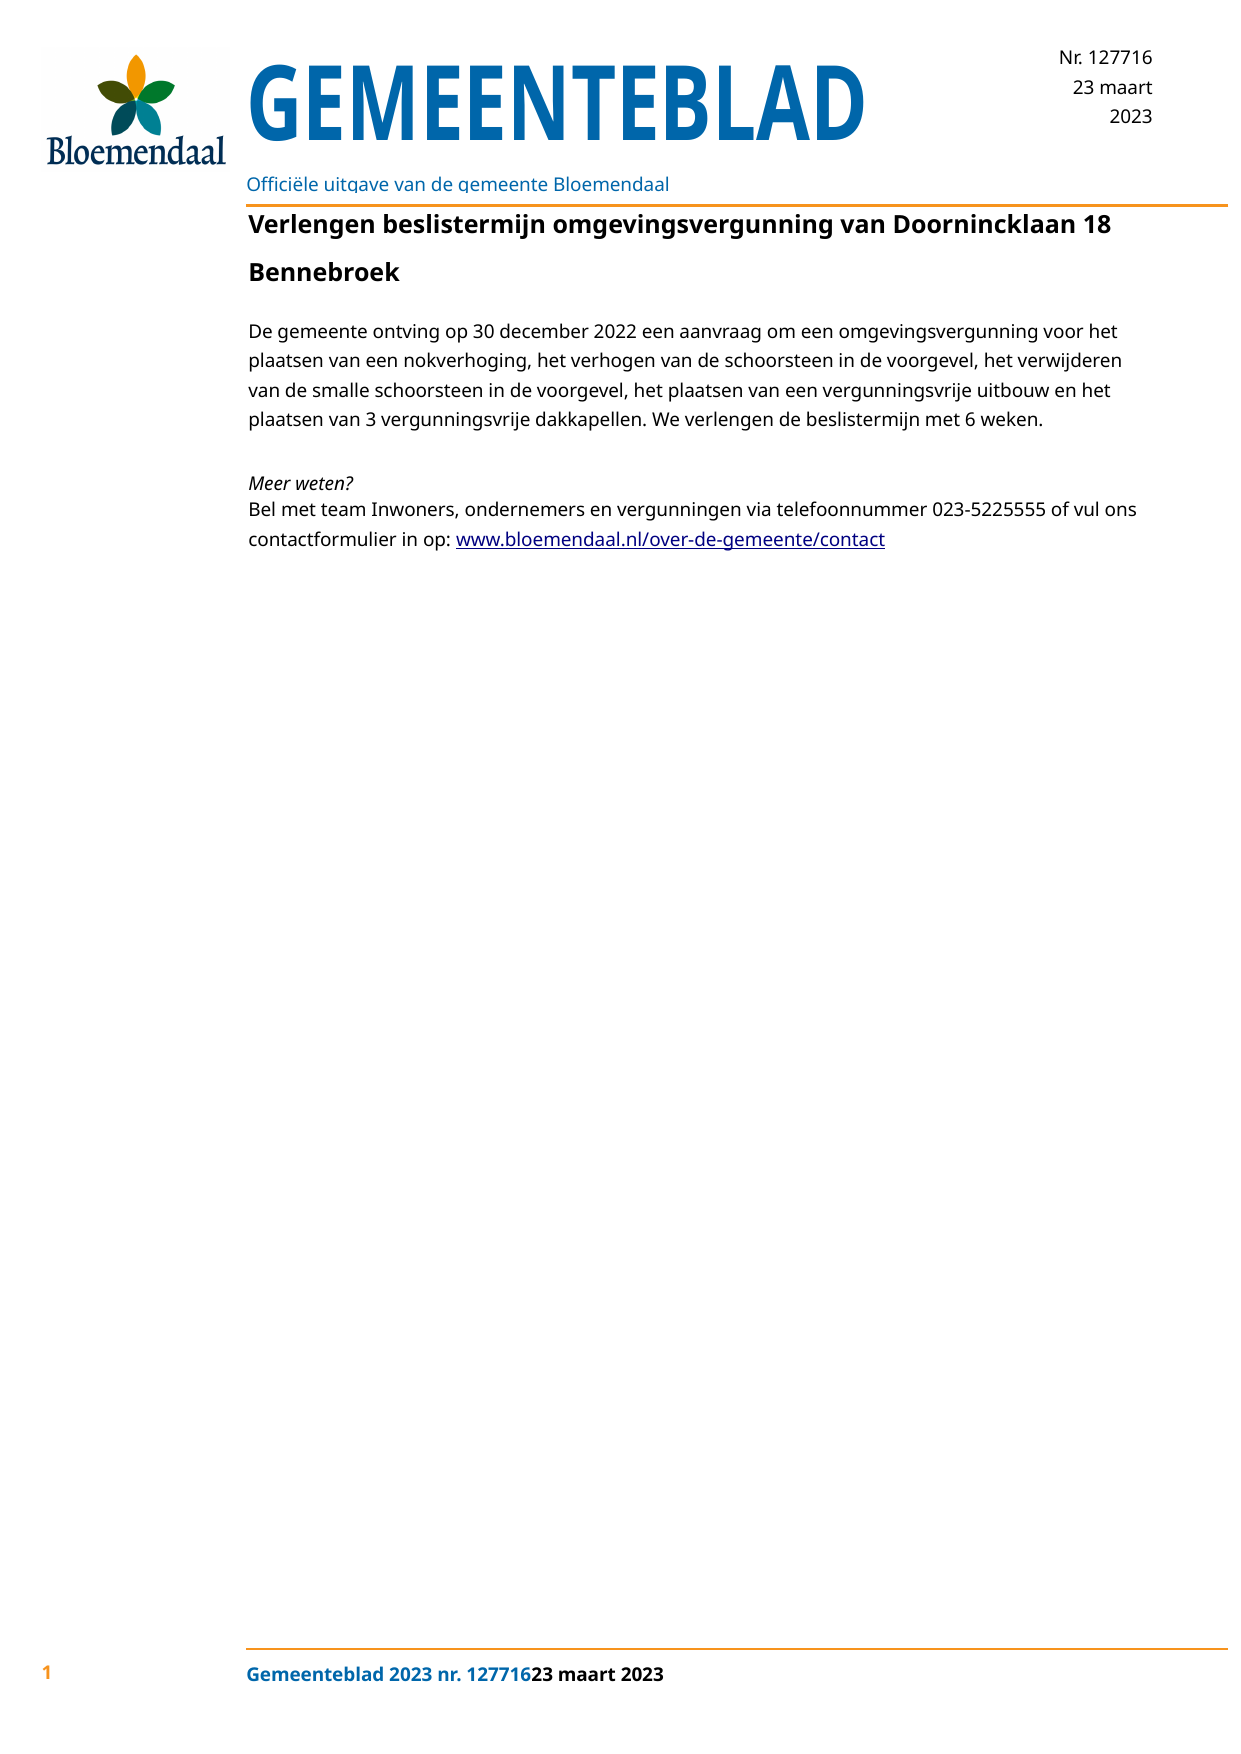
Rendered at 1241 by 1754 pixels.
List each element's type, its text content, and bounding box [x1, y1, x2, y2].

text Bel met team Inwoners, ondernemers en vergunningen via telefoonnummer 023-5225555 of vul ons contactformulier in op: www.bloemendaal.nl/over-de-gemeente/contact [248, 496, 1152, 552]
text De gemeente ontving op 30 december 2022 een aanvraag om een omgevingsvergunning voor het plaatsen van een nokverhoging, het verhogen van de schoorsteen in de voorgevel, het verwijderen van de smalle schoorsteen in de voorgevel, het plaatsen van een vergunningsvrije uitbouw en het plaatsen van 3 vergunningsvrije dakkapellen. We verlengen de beslistermijn met 6 weken. [248, 318, 1152, 432]
text Meer weten? [248, 471, 1152, 496]
text Verlengen beslistermijn omgevingsvergunning van Doornincklaan 18 Bennebroek [248, 207, 1152, 288]
picture [41, 47, 231, 172]
